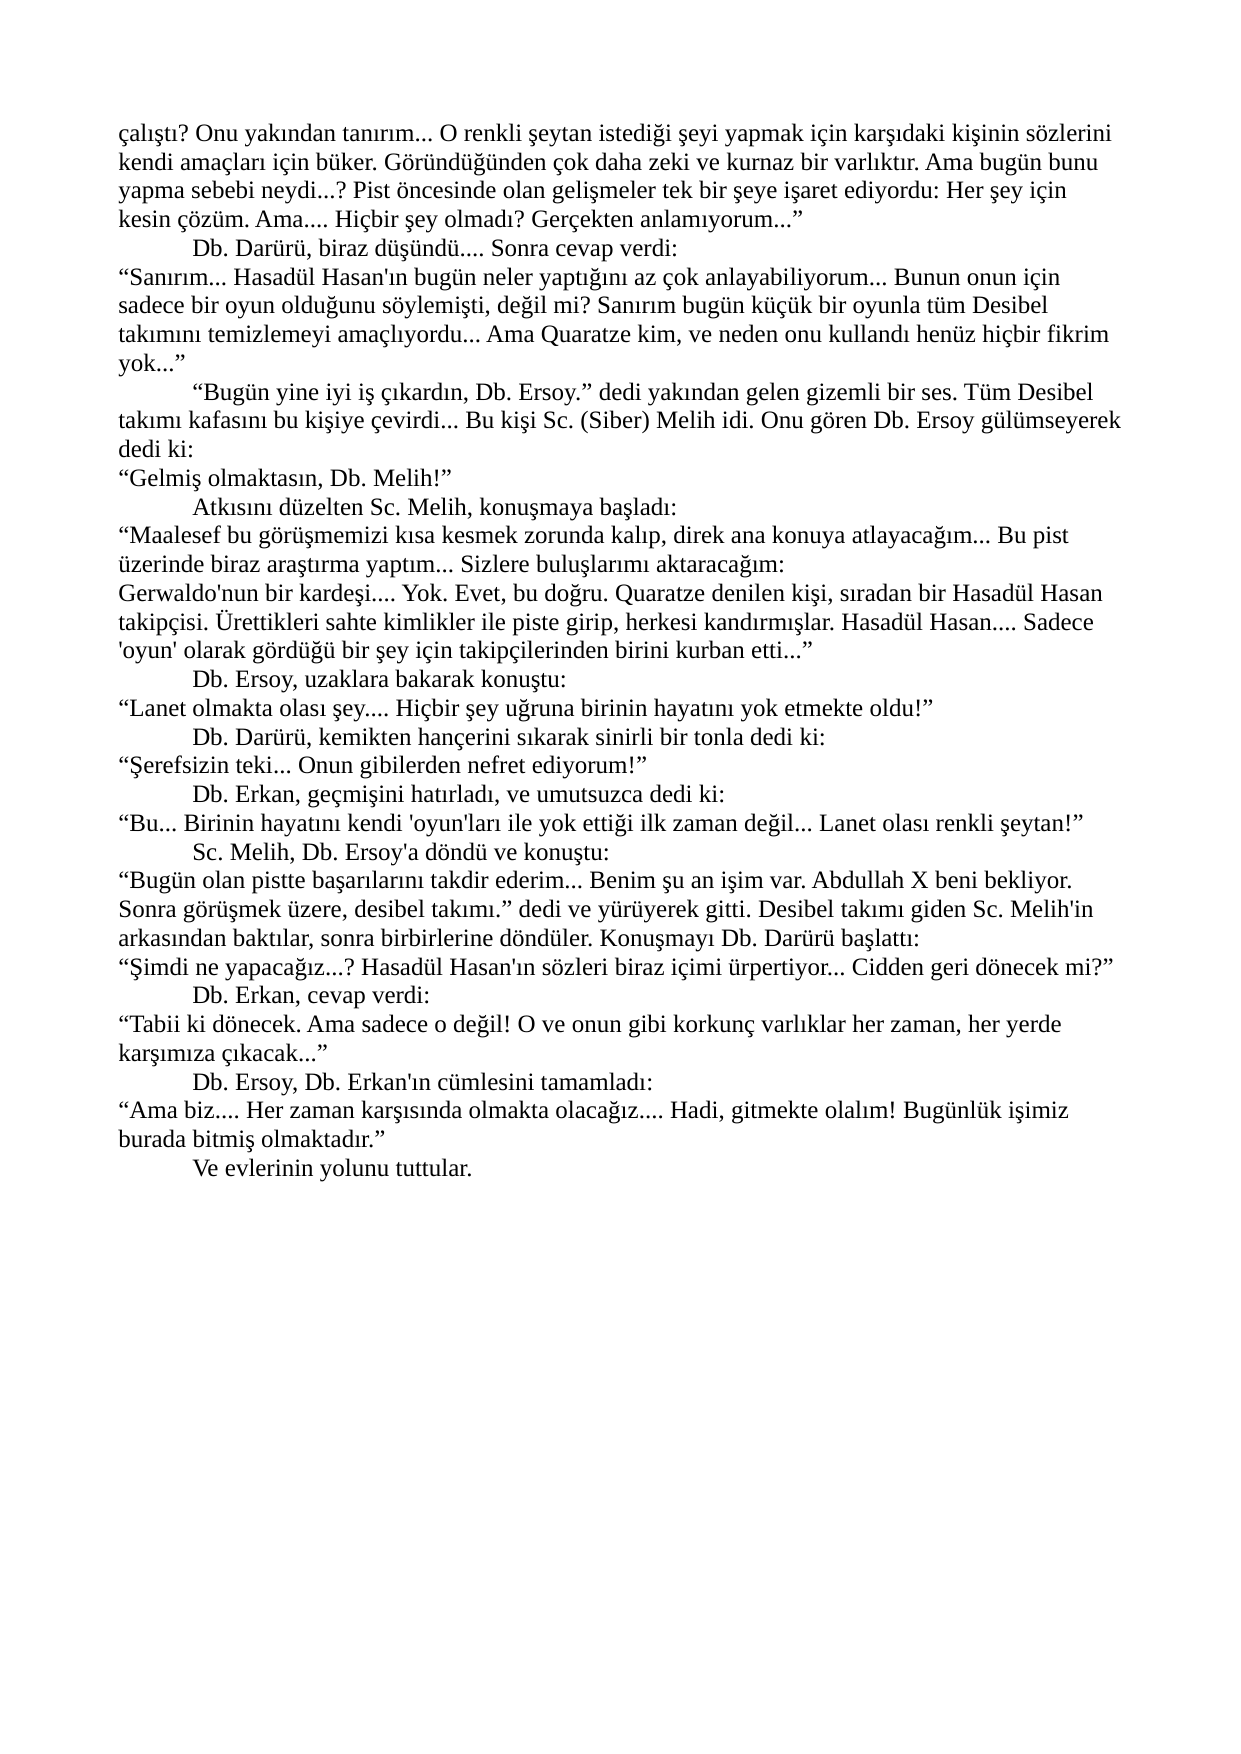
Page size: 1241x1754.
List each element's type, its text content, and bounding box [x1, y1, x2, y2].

text Db. Erkan, cevap verdi: [118, 981, 1122, 1009]
text “Şerefsizin teki... Onun gibilerden nefret ediyorum!” [118, 751, 1122, 779]
text Db. Erkan, geçmişini hatırladı, ve umutsuzca dedi ki: [118, 779, 1122, 808]
text Db. Darürü, kemikten hançerini sıkarak sinirli bir tonla dedi ki: [118, 722, 1122, 751]
text Ve evlerinin yolunu tuttular. [118, 1153, 1122, 1182]
text “Maalesef bu görüşmemizi kısa kesmek zorunda kalıp, direk ana konuya atlayacağım... Bu pist üzerinde biraz araştırma yaptım... Sizlere buluşlarımı aktaracağım: [118, 521, 1122, 578]
text “Bugün olan pistte başarılarını takdir ederim... Benim şu an işim var. Abdullah X beni bekliyor. Sonra görüşmek üzere, desibel takımı.” dedi ve yürüyerek gitti. Desibel takımı giden Sc. Melih'in arkasından baktılar, sonra birbirlerine döndüler. Konuşmayı Db. Darürü başlattı: [118, 866, 1122, 952]
text “Ama biz.... Her zaman karşısında olmakta olacağız.... Hadi, gitmekte olalım! Bugünlük işimiz burada bitmiş olmaktadır.” [118, 1096, 1122, 1153]
text Db. Ersoy, uzaklara bakarak konuştu: [118, 664, 1122, 693]
text “Gelmiş olmaktasın, Db. Melih!” [118, 463, 1122, 492]
text “Tabii ki dönecek. Ama sadece o değil! O ve onun gibi korkunç varlıklar her zaman, her yerde karşımıza çıkacak...” [118, 1009, 1122, 1067]
text Db. Darürü, biraz düşündü.... Sonra cevap verdi: [118, 233, 1122, 262]
text Db. Ersoy, Db. Erkan'ın cümlesini tamamladı: [118, 1067, 1122, 1096]
text “Sanırım... Hasadül Hasan'ın bugün neler yaptığını az çok anlayabiliyorum... Bunun onun için sadece bir oyun olduğunu söylemişti, değil mi? Sanırım bugün küçük bir oyunla tüm Desibel takımını temizlemeyi amaçlıyordu... Ama Quaratze kim, ve neden onu kullandı henüz hiçbir fikrim yok...” [118, 262, 1122, 377]
text “Bu... Birinin hayatını kendi 'oyun'ları ile yok ettiği ilk zaman değil... Lanet olası renkli şeytan!” [118, 808, 1122, 837]
text Atkısını düzelten Sc. Melih, konuşmaya başladı: [118, 492, 1122, 521]
text “Şimdi ne yapacağız...? Hasadül Hasan'ın sözleri biraz içimi ürpertiyor... Cidden geri dönecek mi?” [118, 952, 1122, 981]
text “Lanet olmakta olası şey.... Hiçbir şey uğruna birinin hayatını yok etmekte oldu!” [118, 693, 1122, 722]
text “Bugün yine iyi iş çıkardın, Db. Ersoy.” dedi yakından gelen gizemli bir ses. Tüm Desibel takımı kafasını bu kişiye çevirdi... Bu kişi Sc. (Siber) Melih idi. Onu gören Db. Ersoy gülümseyerek dedi ki: [118, 377, 1122, 463]
text Gerwaldo'nun bir kardeşi.... Yok. Evet, bu doğru. Quaratze denilen kişi, sıradan bir Hasadül Hasan takipçisi. Ürettikleri sahte kimlikler ile piste girip, herkesi kandırmışlar. Hasadül Hasan.... Sadece 'oyun' olarak gördüğü bir şey için takipçilerinden birini kurban etti...” [118, 578, 1122, 664]
text çalıştı? Onu yakından tanırım... O renkli şeytan istediği şeyi yapmak için karşıdaki kişinin sözlerini kendi amaçları için büker. Göründüğünden çok daha zeki ve kurnaz bir varlıktır. Ama bugün bunu yapma sebebi neydi...? Pist öncesinde olan gelişmeler tek bir şeye işaret ediyordu: Her şey için kesin çözüm. Ama.... Hiçbir şey olmadı? Gerçekten anlamıyorum...” [118, 118, 1122, 233]
text Sc. Melih, Db. Ersoy'a döndü ve konuştu: [118, 837, 1122, 866]
